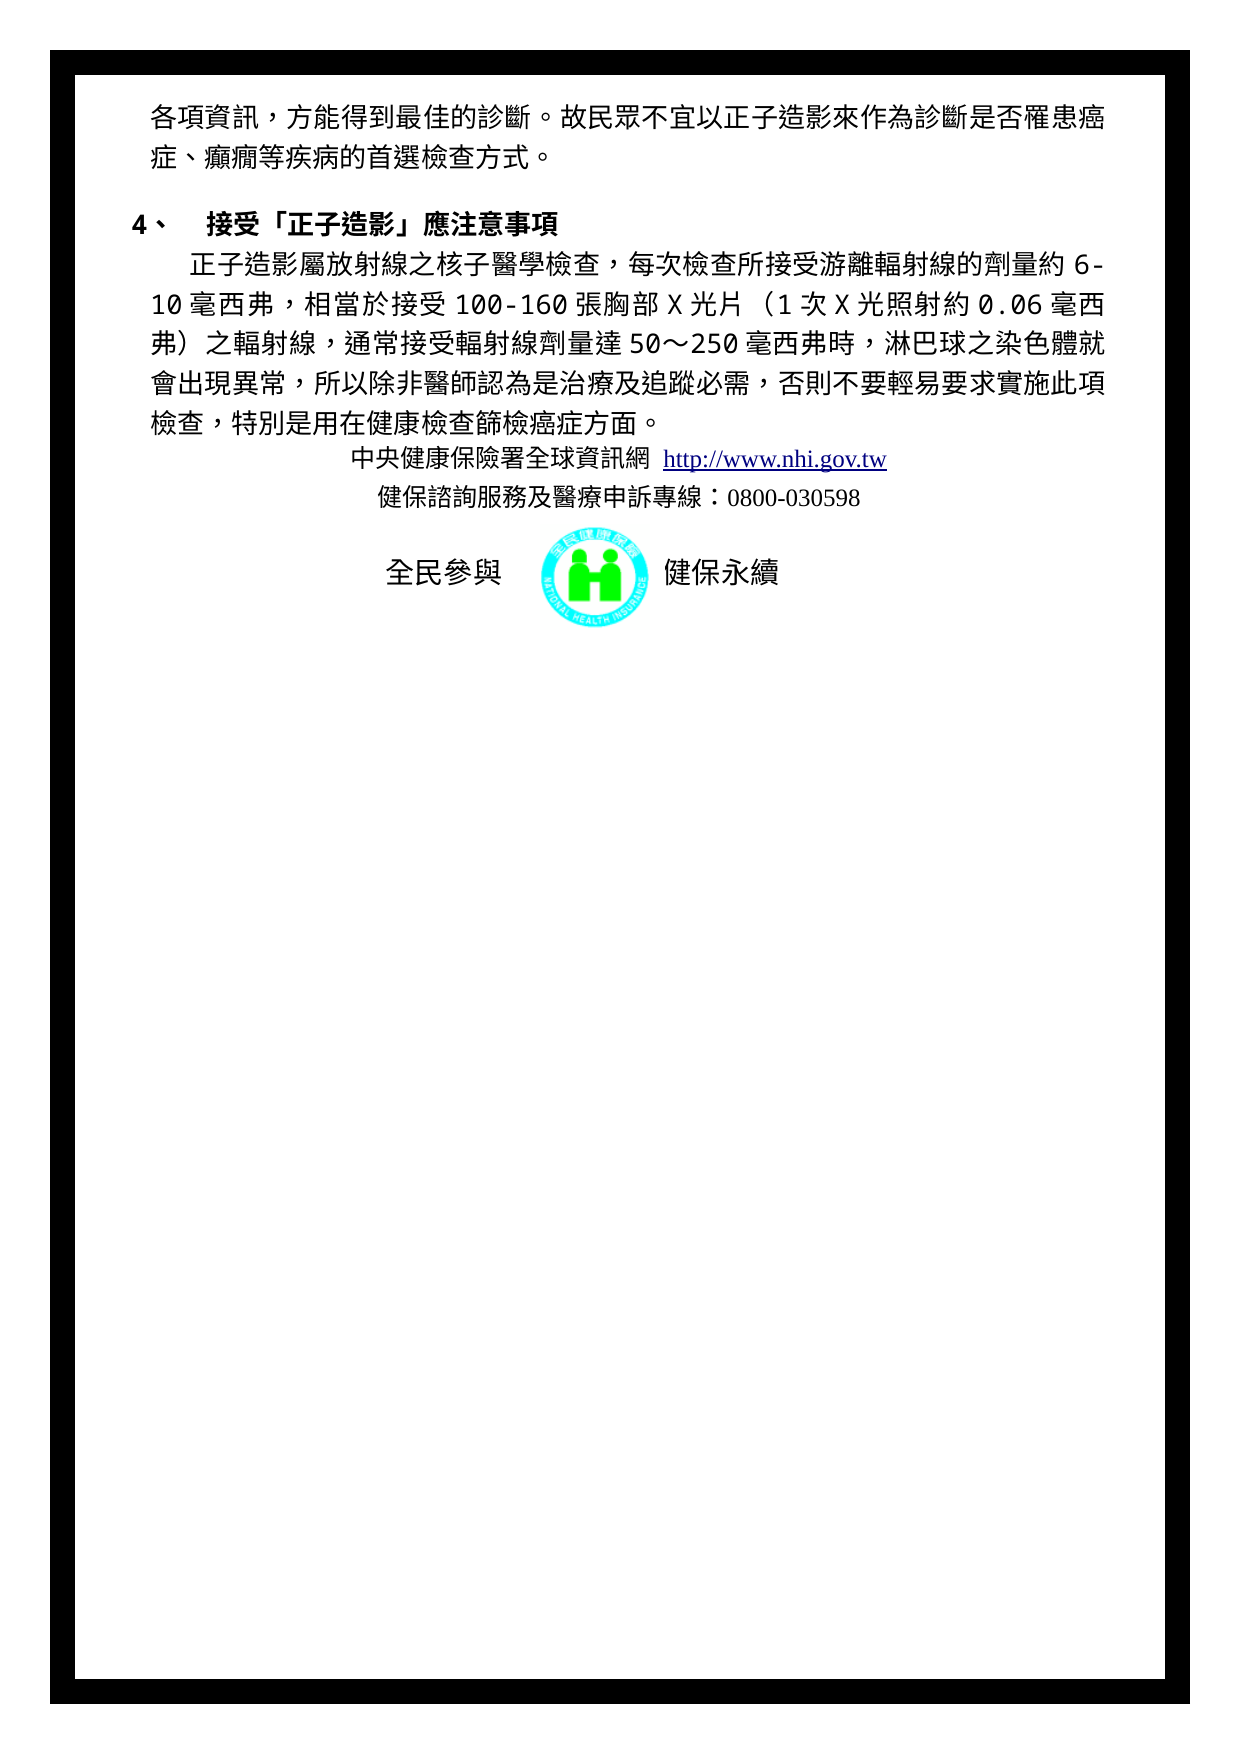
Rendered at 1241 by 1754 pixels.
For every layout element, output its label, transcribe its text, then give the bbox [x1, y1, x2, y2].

text 中央健康保險署全球資訊網 http://www.nhi.gov.tw [131, 441, 1106, 474]
list 接受「正子造影」應注意事項 [131, 181, 1106, 243]
text 近年來流行所謂「貴族式健康檢查」，期藉「正子造影」發現是否罹患腫瘤，或許對個案稍具價值，但對全民基本的醫療照護的效益，卻遠不及於前述適應症所列之疾病。民眾以「正子造影」來篩檢癌症是必須自費。「正子造影」並非對所有癌症診斷率都很高，如常見的肝癌、胃癌及前列腺癌等，常發生高敏感度及「偽陽性」「偽陰性」的誤判，因由臨床研究所得的資料尚不足以均衡整體醫療費用之花費，以成本效益而言，也是不宜使用的。由於疾病的確認，是經由醫師望聞問切，佐以各項檢驗、檢查，循淺而深、寬而窄的邏輯診斷過程，綜合其他各項資訊，方能得到最佳的診斷。故民眾不宜以正子造影來作為診斷是否罹患癌症、癲癇等疾病的首選檢查方式。 [150, 96, 1106, 175]
text 健保諮詢服務及醫療申訴專線：0800-030598 [131, 479, 1106, 513]
text [525, 517, 665, 641]
text 全民參與 [356, 557, 525, 590]
text 正子造影屬放射線之核子醫學檢查，每次檢查所接受游離輻射線的劑量約6-10毫西弗，相當於接受100-160張胸部X光片（1次X光照射約0.06毫西弗）之輻射線，通常接受輻射線劑量達50～250毫西弗時，淋巴球之染色體就會出現異常，所以除非醫師認為是治療及追蹤必需，否則不要輕易要求實施此項檢查，特別是用在健康檢查篩檢癌症方面。 [150, 243, 1106, 441]
text 健保永續 [665, 557, 1106, 590]
